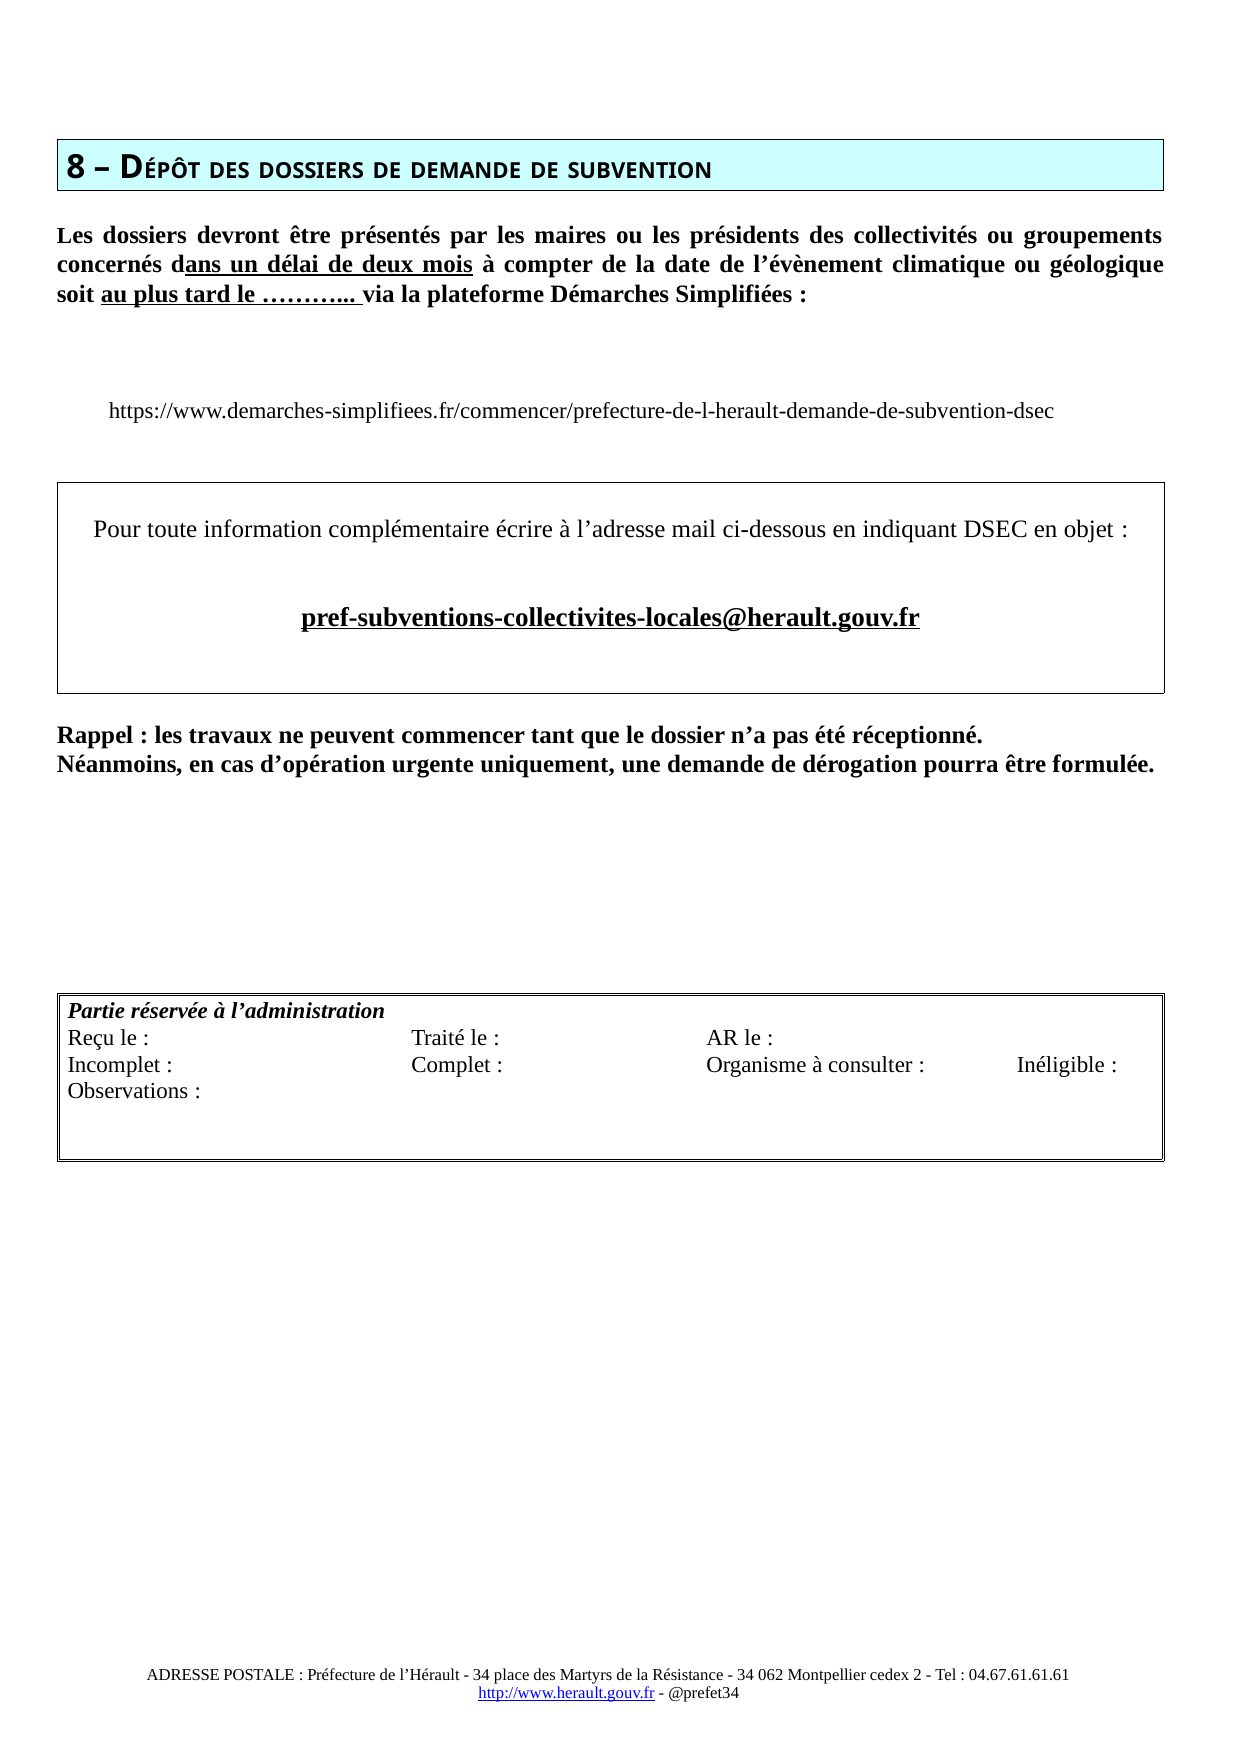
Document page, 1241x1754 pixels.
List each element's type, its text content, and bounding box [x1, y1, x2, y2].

text Reçu le : Traité le : AR le : [60, 1019, 1162, 1046]
text https://www.demarches-simplifiees.fr/commencer/prefecture-de-l-herault-demande-de-subvention-dsec [57, 395, 1164, 424]
text Pour toute information complémentaire écrire à l’adresse mail ci-dessous en indiquant DSEC en objet : [58, 511, 1164, 543]
text Rappel : les travaux ne peuvent commencer tant que le dossier n’a pas été réceptionné. [57, 720, 1164, 749]
text Observations : [60, 1073, 1162, 1104]
text Les dossiers devront être présentés par les maires ou les présidents des collectivités ou groupements concernés dans un délai de deux mois à compter de la date de l’évènement climatique ou géologique soit au plus tard le ………... via la plateforme Démarches Simplifiées : [57, 220, 1164, 307]
text pref-subventions-collectivites-locales@herault.gouv.fr [58, 598, 1164, 632]
text Incomplet : Complet : Organisme à consulter : Inéligible : [60, 1046, 1162, 1073]
text 8 – Dépôt des dossiers de demande de subvention [58, 140, 1163, 190]
text Néanmoins, en cas d’opération urgente uniquement, une demande de dérogation pourra être formulée. [57, 749, 1164, 778]
text Partie réservée à l’administration [60, 996, 1162, 1019]
